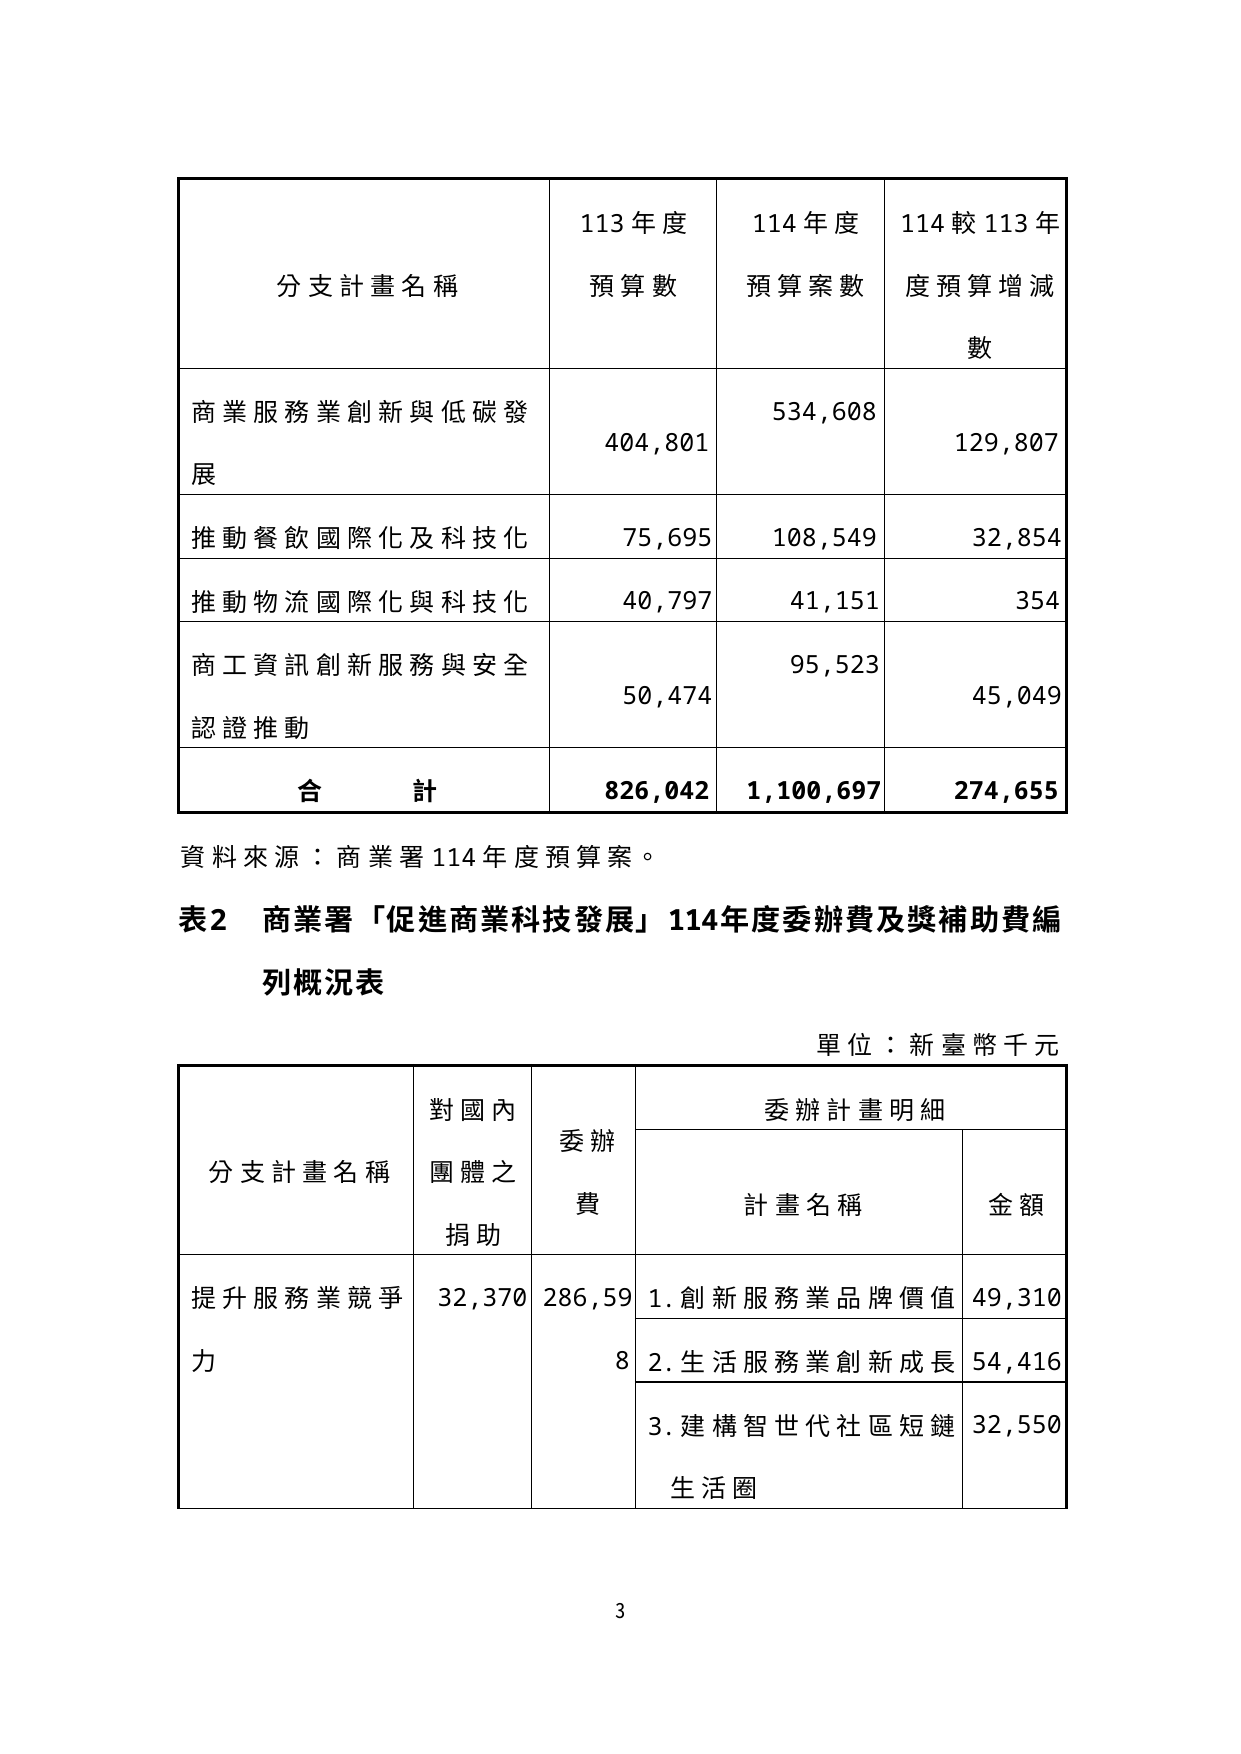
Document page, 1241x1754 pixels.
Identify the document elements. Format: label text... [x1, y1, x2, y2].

table_header 114較113年度預算增減數 [885, 180, 1065, 368]
table_cell 50,474 [550, 622, 716, 747]
text 單位：新臺幣千元 [177, 1001, 1063, 1064]
table_cell 3.建構智世代社區短鏈生活圈 [636, 1383, 962, 1507]
table_cell 75,695 [550, 495, 716, 557]
table_cell 40,797 [550, 559, 716, 621]
table_cell 354 [885, 559, 1065, 621]
table_cell 1.創新服務業品牌價值 [636, 1255, 962, 1318]
table_cell 推動餐飲國際化及科技化 [180, 495, 549, 557]
table_cell 2.生活服務業創新成長 [636, 1319, 962, 1381]
table_header 分支計畫名稱 [180, 1067, 413, 1254]
table_cell 54,416 [963, 1319, 1065, 1381]
table_cell 534,608 [717, 369, 884, 494]
table_cell 商工資訊創新服務與安全認證推動 [180, 622, 549, 747]
table_cell 49,310 [963, 1255, 1065, 1318]
table_header 對國內團體之捐助 [414, 1067, 531, 1254]
table_cell 32,550 [963, 1383, 1065, 1507]
table_header 114年度 預算案數 [717, 180, 884, 368]
table_cell 41,151 [717, 559, 884, 621]
table_cell 1,100,697 [717, 748, 884, 811]
table_cell 95,523 [717, 622, 884, 747]
table_cell 合 計 [180, 748, 549, 811]
table_cell 計畫名稱 [636, 1130, 962, 1254]
table_cell 商業服務業創新與低碳發展 [180, 369, 549, 494]
table_cell 提升服務業競爭力 [180, 1255, 413, 1507]
table_cell 32,854 [885, 495, 1065, 557]
table_cell 32,370 [414, 1255, 531, 1507]
text 表2 商業署「促進商業科技發展」114年度委辦費及獎補助費編列概況表 [177, 876, 1063, 1001]
table_cell 274,655 [885, 748, 1065, 811]
table_cell 826,042 [550, 748, 716, 811]
table_header 委辦費 [532, 1067, 635, 1254]
table_header 委辦計畫明細 [636, 1067, 1065, 1129]
table_cell 45,049 [885, 622, 1065, 747]
table_cell 推動物流國際化與科技化 [180, 559, 549, 621]
table_cell 404,801 [550, 369, 716, 494]
table_header 113年度 預算數 [550, 180, 716, 368]
table_cell 286,598 [532, 1255, 635, 1507]
table_header 分支計畫名稱 [180, 180, 549, 368]
text 資料來源：商業署114年度預算案。 [177, 814, 1063, 876]
table_cell 108,549 [717, 495, 884, 557]
table_cell 129,807 [885, 369, 1065, 494]
table_cell 金額 [963, 1130, 1065, 1254]
